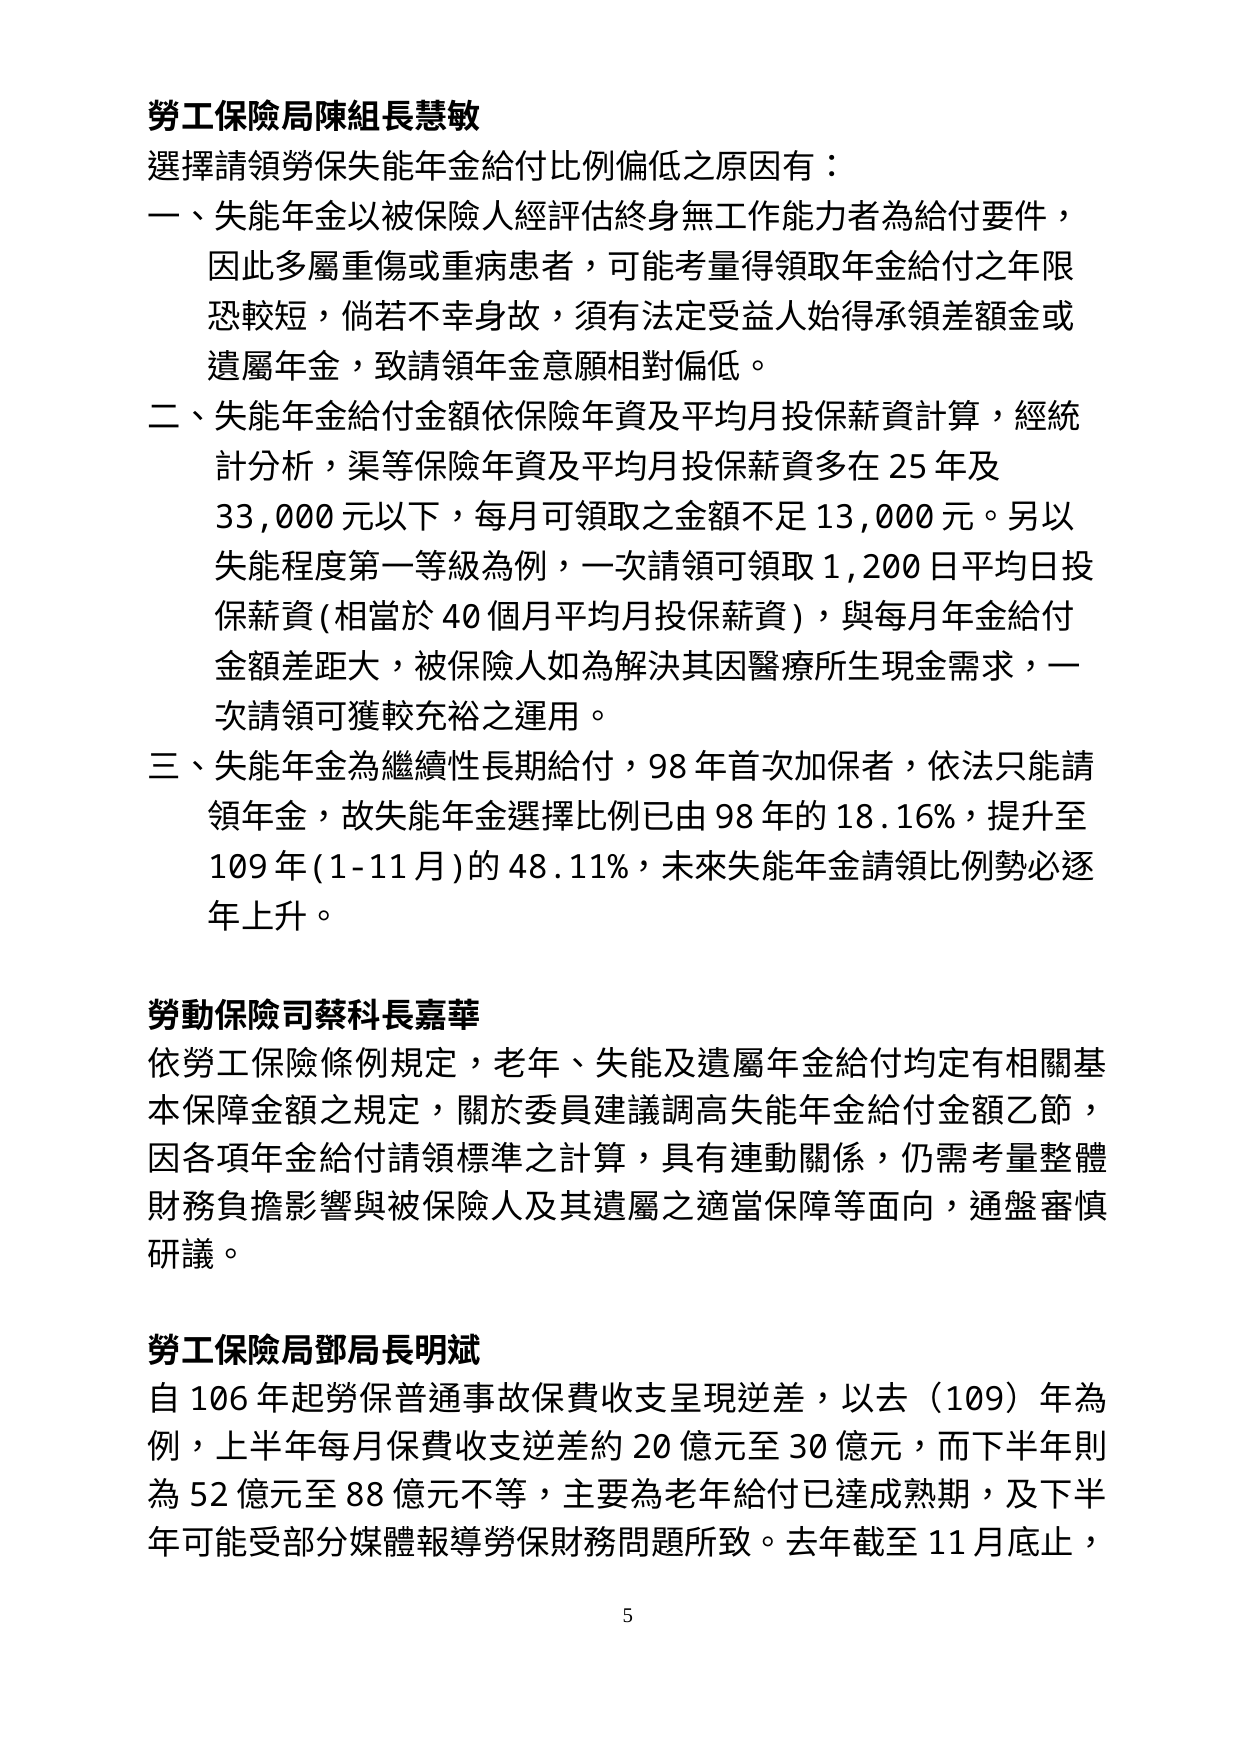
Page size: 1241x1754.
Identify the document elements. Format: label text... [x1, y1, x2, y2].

text 依勞工保險條例規定，老年、失能及遺屬年金給付均定有相關基本保障金額之規定，關於委員建議調高失能年金給付金額乙節，因各項年金給付請領標準之計算，具有連動關係，仍需考量整體財務負擔影響與被保險人及其遺屬之適當保障等面向，通盤審慎研議。 [148, 1037, 1107, 1276]
text 二、失能年金給付金額依保險年資及平均月投保薪資計算，經統計分析，渠等保險年資及平均月投保薪資多在25年及33,000元以下，每月可領取之金額不足13,000元。另以失能程度第一等級為例，一次請領可領取1,200日平均日投保薪資(相當於40個月平均月投保薪資)，與每月年金給付金額差距大，被保險人如為解決其因醫療所生現金需求，一次請領可獲較充裕之運用。 [148, 389, 1107, 739]
text 勞工保險局鄧局長明斌 [148, 1324, 1107, 1372]
text 三、失能年金為繼續性長期給付，98年首次加保者，依法只能請領年金，故失能年金選擇比例已由98年的18.16%，提升至109年(1-11月)的48.11%，未來失能年金請領比例勢必逐年上升。 [148, 739, 1107, 939]
text 勞工保險局陳組長慧敏 [148, 89, 1107, 139]
text 一、失能年金以被保險人經評估終身無工作能力者為給付要件，因此多屬重傷或重病患者，可能考量得領取年金給付之年限恐較短，倘若不幸身故，須有法定受益人始得承領差額金或遺屬年金，致請領年金意願相對偏低。 [148, 189, 1107, 389]
text 勞動保險司蔡科長嘉華 [148, 989, 1107, 1037]
text 選擇請領勞保失能年金給付比例偏低之原因有： [148, 139, 1107, 189]
text 自106年起勞保普通事故保費收支呈現逆差，以去（109）年為例，上半年每月保費收支逆差約20億元至30億元，而下半年則為52億元至88億元不等，主要為老年給付已達成熟期，及下半年可能受部分媒體報導勞保財務問題所致。去年截至11月底止， [148, 1372, 1107, 1564]
